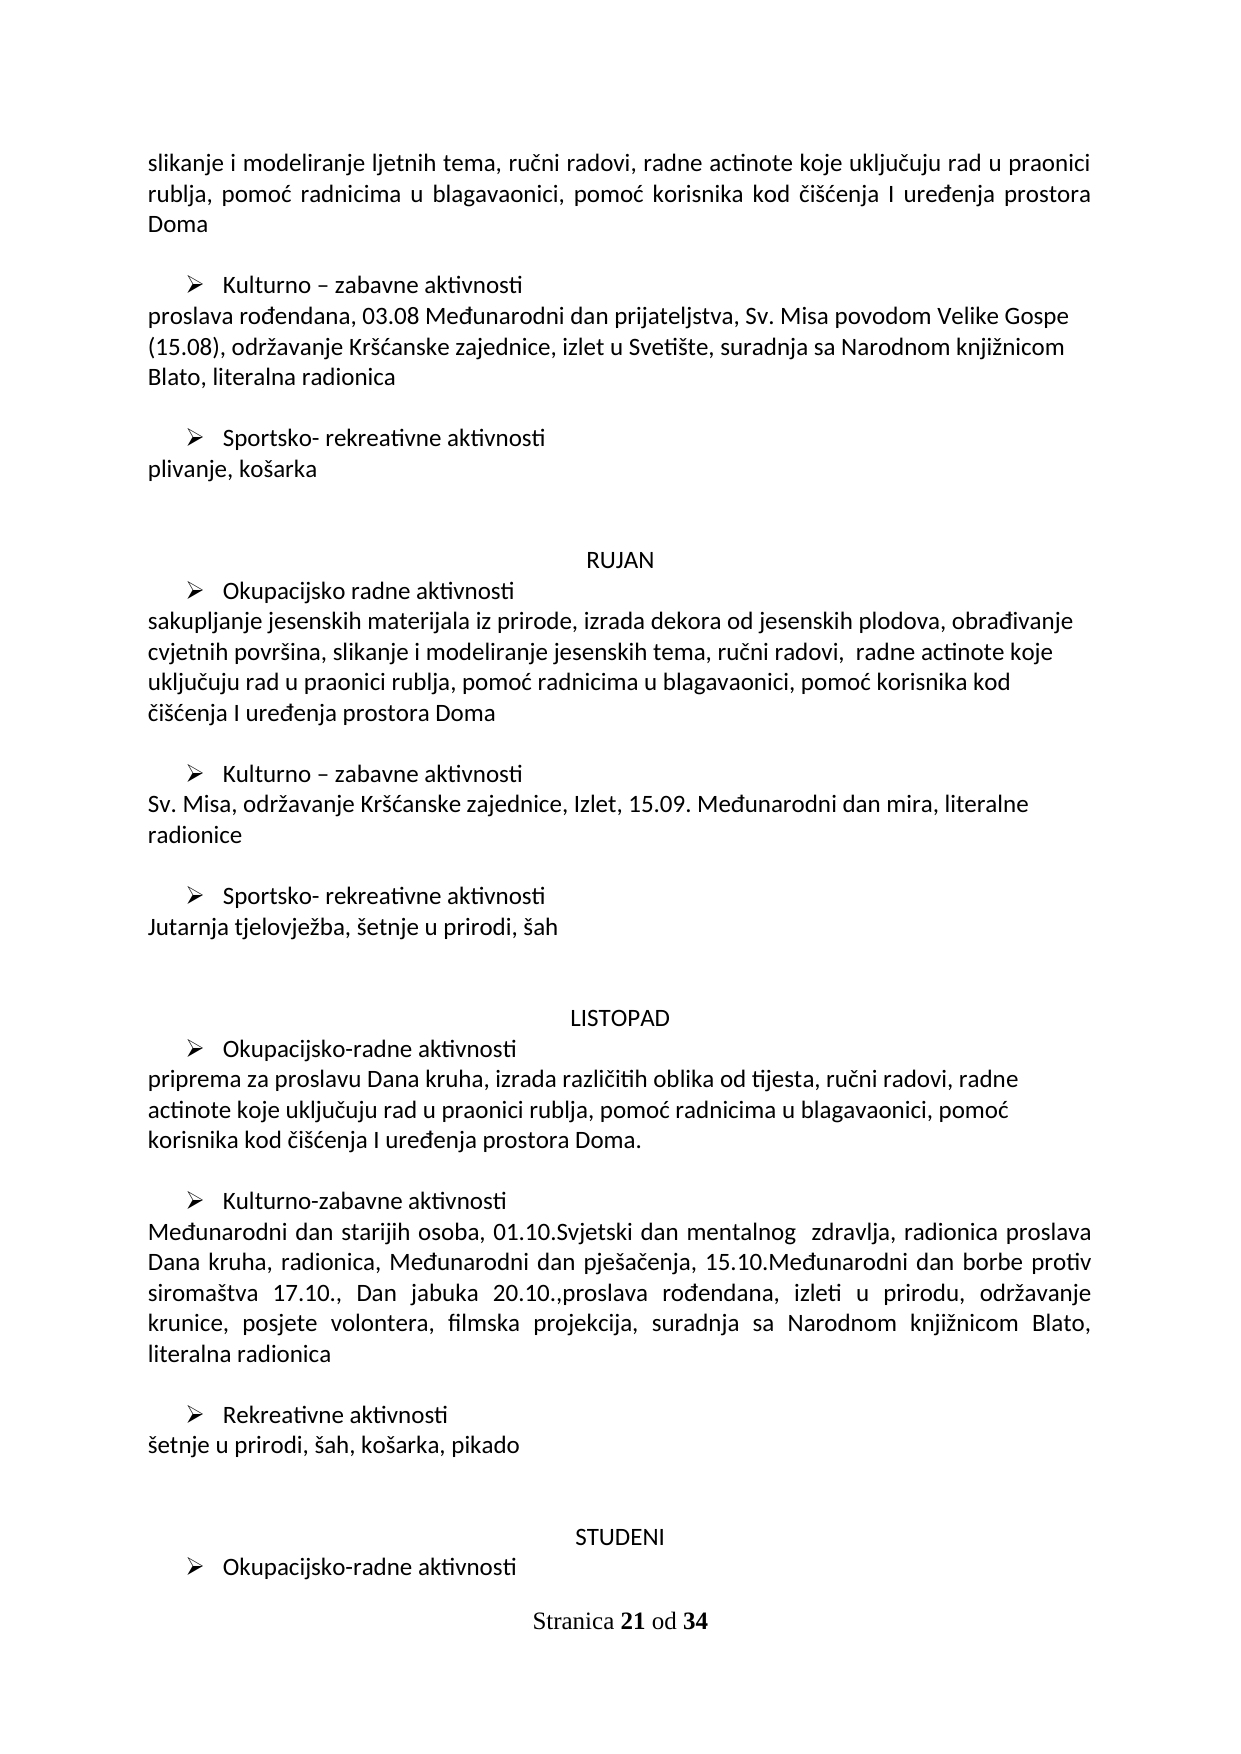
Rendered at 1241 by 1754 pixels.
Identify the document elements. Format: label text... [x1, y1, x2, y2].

text STUDENI [148, 1521, 1093, 1552]
text plivanje, košarka [148, 453, 1093, 483]
text LISTOPAD [148, 1002, 1093, 1033]
list Okupacijsko-radne aktivnosti [185, 1552, 1093, 1582]
list Okupacijsko radne aktivnosti [185, 575, 1093, 605]
text slikanje i modeliranje ljetnih tema, ručni radovi, radne actinote koje uključuju rad u praonici rublja, pomoć radnicima u blagavaonici, pomoć korisnika kod čišćenja I uređenja prostora Doma [148, 148, 1093, 239]
list Okupacijsko-radne aktivnosti [185, 1033, 1093, 1063]
list Sportsko- rekreativne aktivnosti [185, 422, 1093, 453]
list Kulturno – zabavne aktivnosti [185, 758, 1093, 788]
text sakupljanje jesenskih materijala iz prirode, izrada dekora od jesenskih plodova, obrađivanje cvjetnih površina, slikanje i modeliranje jesenskih tema, ručni radovi, radne actinote koje uključuju rad u praonici rublja, pomoć radnicima u blagavaonici, pomoć korisnika kod čišćenja I uređenja prostora Doma [148, 605, 1093, 727]
text proslava rođendana, 03.08 Međunarodni dan prijateljstva, Sv. Misa povodom Velike Gospe (15.08), održavanje Kršćanske zajednice, izlet u Svetište, suradnja sa Narodnom knjižnicom Blato, literalna radionica [148, 300, 1093, 392]
list Sportsko- rekreativne aktivnosti [185, 880, 1093, 911]
text priprema za proslavu Dana kruha, izrada različitih oblika od tijesta, ručni radovi, radne actinote koje uključuju rad u praonici rublja, pomoć radnicima u blagavaonici, pomoć korisnika kod čišćenja I uređenja prostora Doma. [148, 1063, 1093, 1155]
text šetnje u prirodi, šah, košarka, pikado [148, 1429, 1093, 1460]
text Međunarodni dan starijih osoba, 01.10.Svjetski dan mentalnog zdravlja, radionica proslava Dana kruha, radionica, Međunarodni dan pješačenja, 15.10.Međunarodni dan borbe protiv siromaštva 17.10., Dan jabuka 20.10.,proslava rođendana, izleti u prirodu, održavanje krunice, posjete volontera, filmska projekcija, suradnja sa Narodnom knjižnicom Blato, literalna radionica [148, 1216, 1093, 1368]
text Sv. Misa, održavanje Kršćanske zajednice, Izlet, 15.09. Međunarodni dan mira, literalne radionice [148, 788, 1093, 849]
text RUJAN [148, 544, 1093, 575]
list Rekreativne aktivnosti [185, 1399, 1093, 1429]
list Kulturno-zabavne aktivnosti [185, 1185, 1093, 1216]
list Kulturno – zabavne aktivnosti [185, 270, 1093, 300]
text Jutarnja tjelovježba, šetnje u prirodi, šah [148, 911, 1093, 941]
